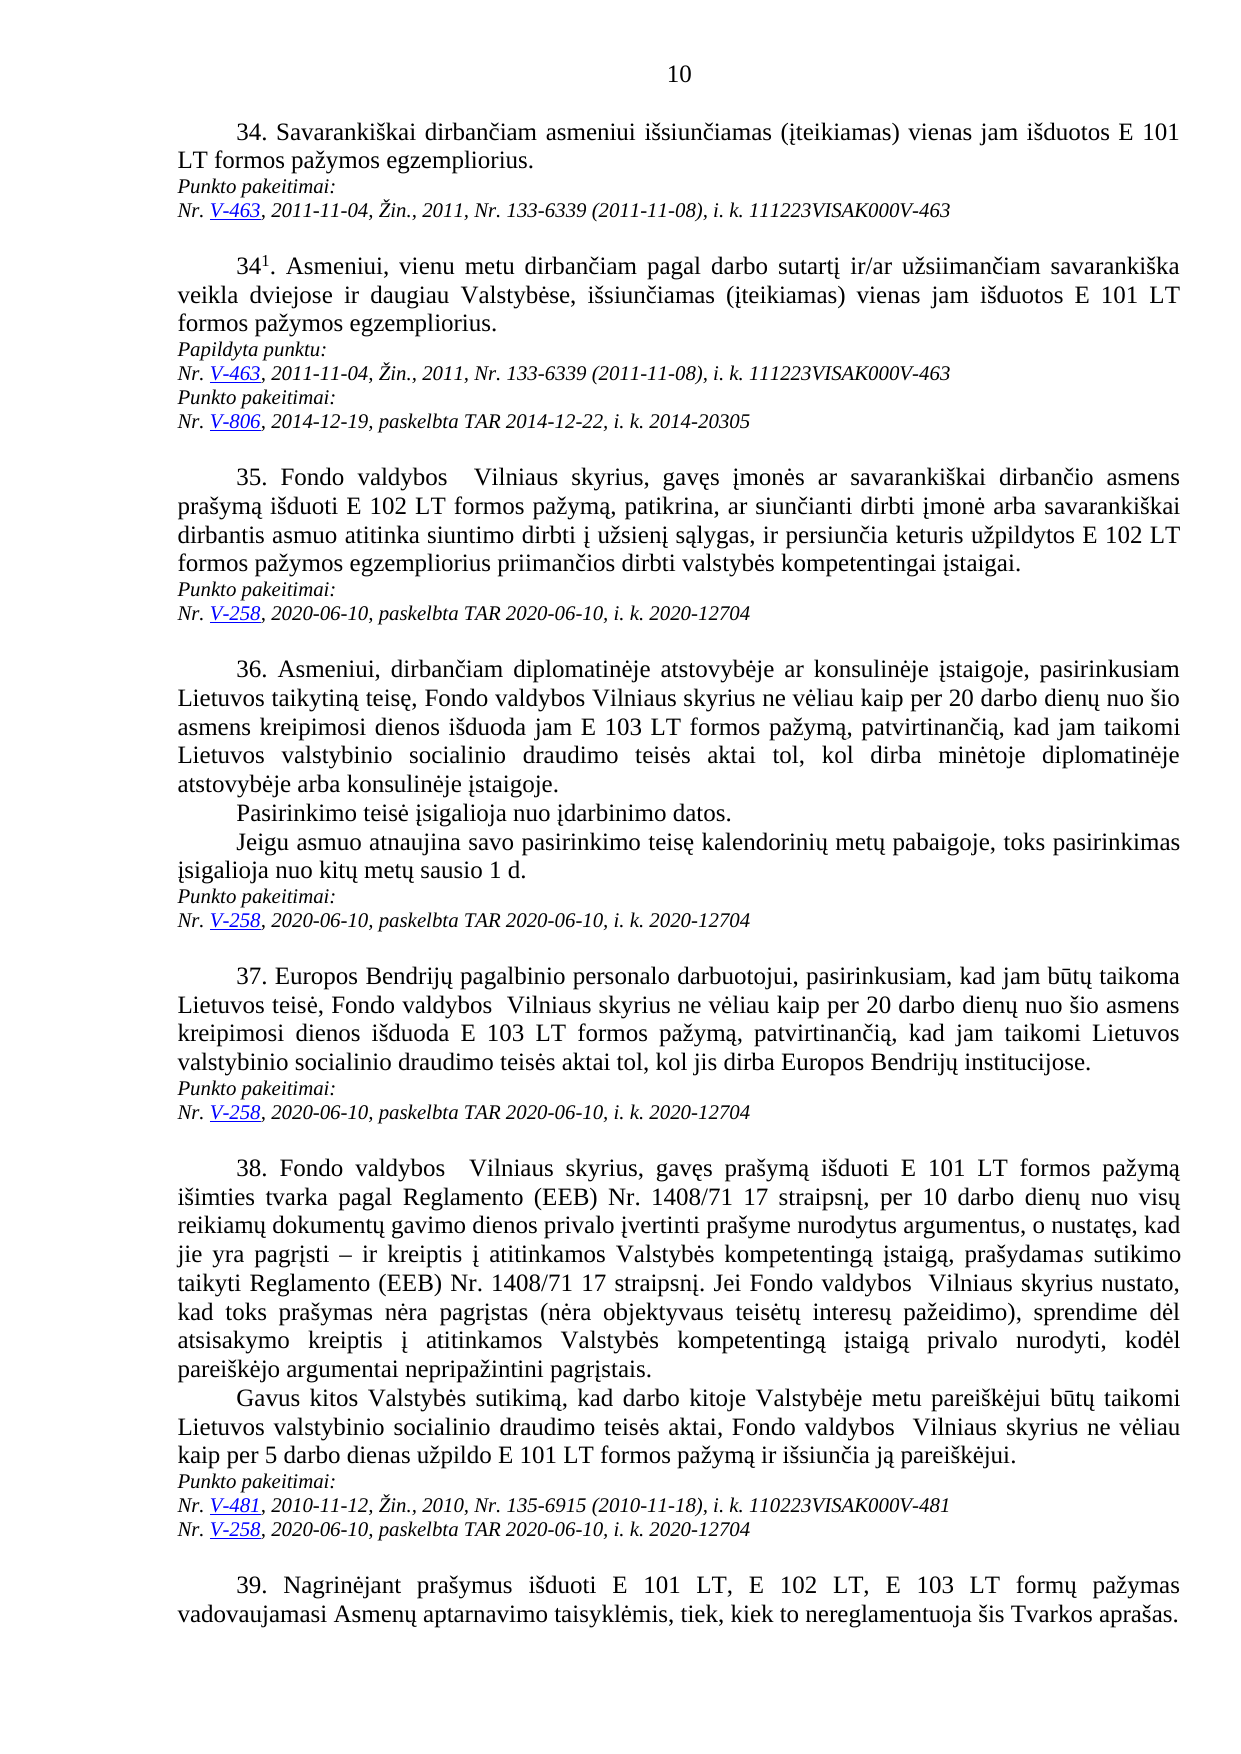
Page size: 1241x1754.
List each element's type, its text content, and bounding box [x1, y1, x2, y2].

text 35. Fondo valdybos Vilniaus skyrius, gavęs įmonės ar savarankiškai dirbančio asmens prašymą išduoti E 102 LT formos pažymą, patikrina, ar siunčianti dirbti įmonė arba savarankiškai dirbantis asmuo atitinka siuntimo dirbti į užsienį sąlygas, ir persiunčia keturis užpildytos E 102 LT formos pažymos egzempliorius priimančios dirbti valstybės kompetentingai įstaigai. [177, 462, 1181, 577]
text Punkto pakeitimai: [177, 174, 1181, 198]
text Jeigu asmuo atnaujina savo pasirinkimo teisę kalendorinių metų pabaigoje, toks pasirinkimas įsigalioja nuo kitų metų sausio 1 d. [177, 827, 1181, 884]
text Nr. V-258, 2020-06-10, paskelbta TAR 2020-06-10, i. k. 2020-12704 [177, 908, 1181, 932]
text Papildyta punktu: [177, 337, 1181, 361]
text Gavus kitos Valstybės sutikimą, kad darbo kitoje Valstybėje metu pareiškėjui būtų taikomi Lietuvos valstybinio socialinio draudimo teisės aktai, Fondo valdybos Vilniaus skyrius ne vėliau kaip per 5 darbo dienas užpildo E 101 LT formos pažymą ir išsiunčia ją pareiškėjui. [177, 1383, 1181, 1469]
text Punkto pakeitimai: [177, 1076, 1181, 1100]
text Nr. V-258, 2020-06-10, paskelbta TAR 2020-06-10, i. k. 2020-12704 [177, 601, 1181, 625]
text Nr. V-463, 2011-11-04, Žin., 2011, Nr. 133-6339 (2011-11-08), i. k. 111223VISAK000V-463 [177, 198, 1181, 222]
text Punkto pakeitimai: [177, 884, 1181, 908]
text Nr. V-258, 2020-06-10, paskelbta TAR 2020-06-10, i. k. 2020-12704 [177, 1100, 1181, 1124]
text 37. Europos Bendrijų pagalbinio personalo darbuotojui, pasirinkusiam, kad jam būtų taikoma Lietuvos teisė, Fondo valdybos Vilniaus skyrius ne vėliau kaip per 20 darbo dienų nuo šio asmens kreipimosi dienos išduoda E 103 LT formos pažymą, patvirtinančią, kad jam taikomi Lietuvos valstybinio socialinio draudimo teisės aktai tol, kol jis dirba Europos Bendrijų institucijose. [177, 961, 1181, 1076]
text Nr. V-258, 2020-06-10, paskelbta TAR 2020-06-10, i. k. 2020-12704 [177, 1517, 1181, 1541]
text Punkto pakeitimai: [177, 577, 1181, 601]
text Punkto pakeitimai: [177, 1469, 1181, 1493]
text Punkto pakeitimai: [177, 385, 1181, 409]
text Nr. V-806, 2014-12-19, paskelbta TAR 2014-12-22, i. k. 2014-20305 [177, 409, 1181, 433]
text Nr. V-481, 2010-11-12, Žin., 2010, Nr. 135-6915 (2010-11-18), i. k. 110223VISAK000V-481 [177, 1493, 1181, 1517]
text Nr. V-463, 2011-11-04, Žin., 2011, Nr. 133-6339 (2011-11-08), i. k. 111223VISAK000V-463 [177, 361, 1181, 385]
text 341. Asmeniui, vienu metu dirbančiam pagal darbo sutartį ir/ar užsiimančiam savarankiška veikla dviejose ir daugiau Valstybėse, išsiunčiamas (įteikiamas) vienas jam išduotos E 101 LT formos pažymos egzempliorius. [177, 251, 1181, 337]
text 38. Fondo valdybos Vilniaus skyrius, gavęs prašymą išduoti E 101 LT formos pažymą išimties tvarka pagal Reglamento (EEB) Nr. 1408/71 17 straipsnį, per 10 darbo dienų nuo visų reikiamų dokumentų gavimo dienos privalo įvertinti prašyme nurodytus argumentus, o nustatęs, kad jie yra pagrįsti – ir kreiptis į atitinkamos Valstybės kompetentingą įstaigą, prašydamas sutikimo taikyti Reglamento (EEB) Nr. 1408/71 17 straipsnį. Jei Fondo valdybos Vilniaus skyrius nustato, kad toks prašymas nėra pagrįstas (nėra objektyvaus teisėtų interesų pažeidimo), sprendime dėl atsisakymo kreiptis į atitinkamos Valstybės kompetentingą įstaigą privalo nurodyti, kodėl pareiškėjo argumentai nepripažintini pagrįstais. [177, 1153, 1181, 1383]
text 39. Nagrinėjant prašymus išduoti E 101 LT, E 102 LT, E 103 LT formų pažymas vadovaujamasi Asmenų aptarnavimo taisyklėmis, tiek, kiek to nereglamentuoja šis Tvarkos aprašas. [177, 1570, 1181, 1627]
text Pasirinkimo teisė įsigalioja nuo įdarbinimo datos. [177, 798, 1181, 827]
text 36. Asmeniui, dirbančiam diplomatinėje atstovybėje ar konsulinėje įstaigoje, pasirinkusiam Lietuvos taikytiną teisę, Fondo valdybos Vilniaus skyrius ne vėliau kaip per 20 darbo dienų nuo šio asmens kreipimosi dienos išduoda jam E 103 LT formos pažymą, patvirtinančią, kad jam taikomi Lietuvos valstybinio socialinio draudimo teisės aktai tol, kol dirba minėtoje diplomatinėje atstovybėje arba konsulinėje įstaigoje. [177, 654, 1181, 798]
text 34. Savarankiškai dirbančiam asmeniui išsiunčiamas (įteikiamas) vienas jam išduotos E 101 LT formos pažymos egzempliorius. [177, 117, 1181, 174]
